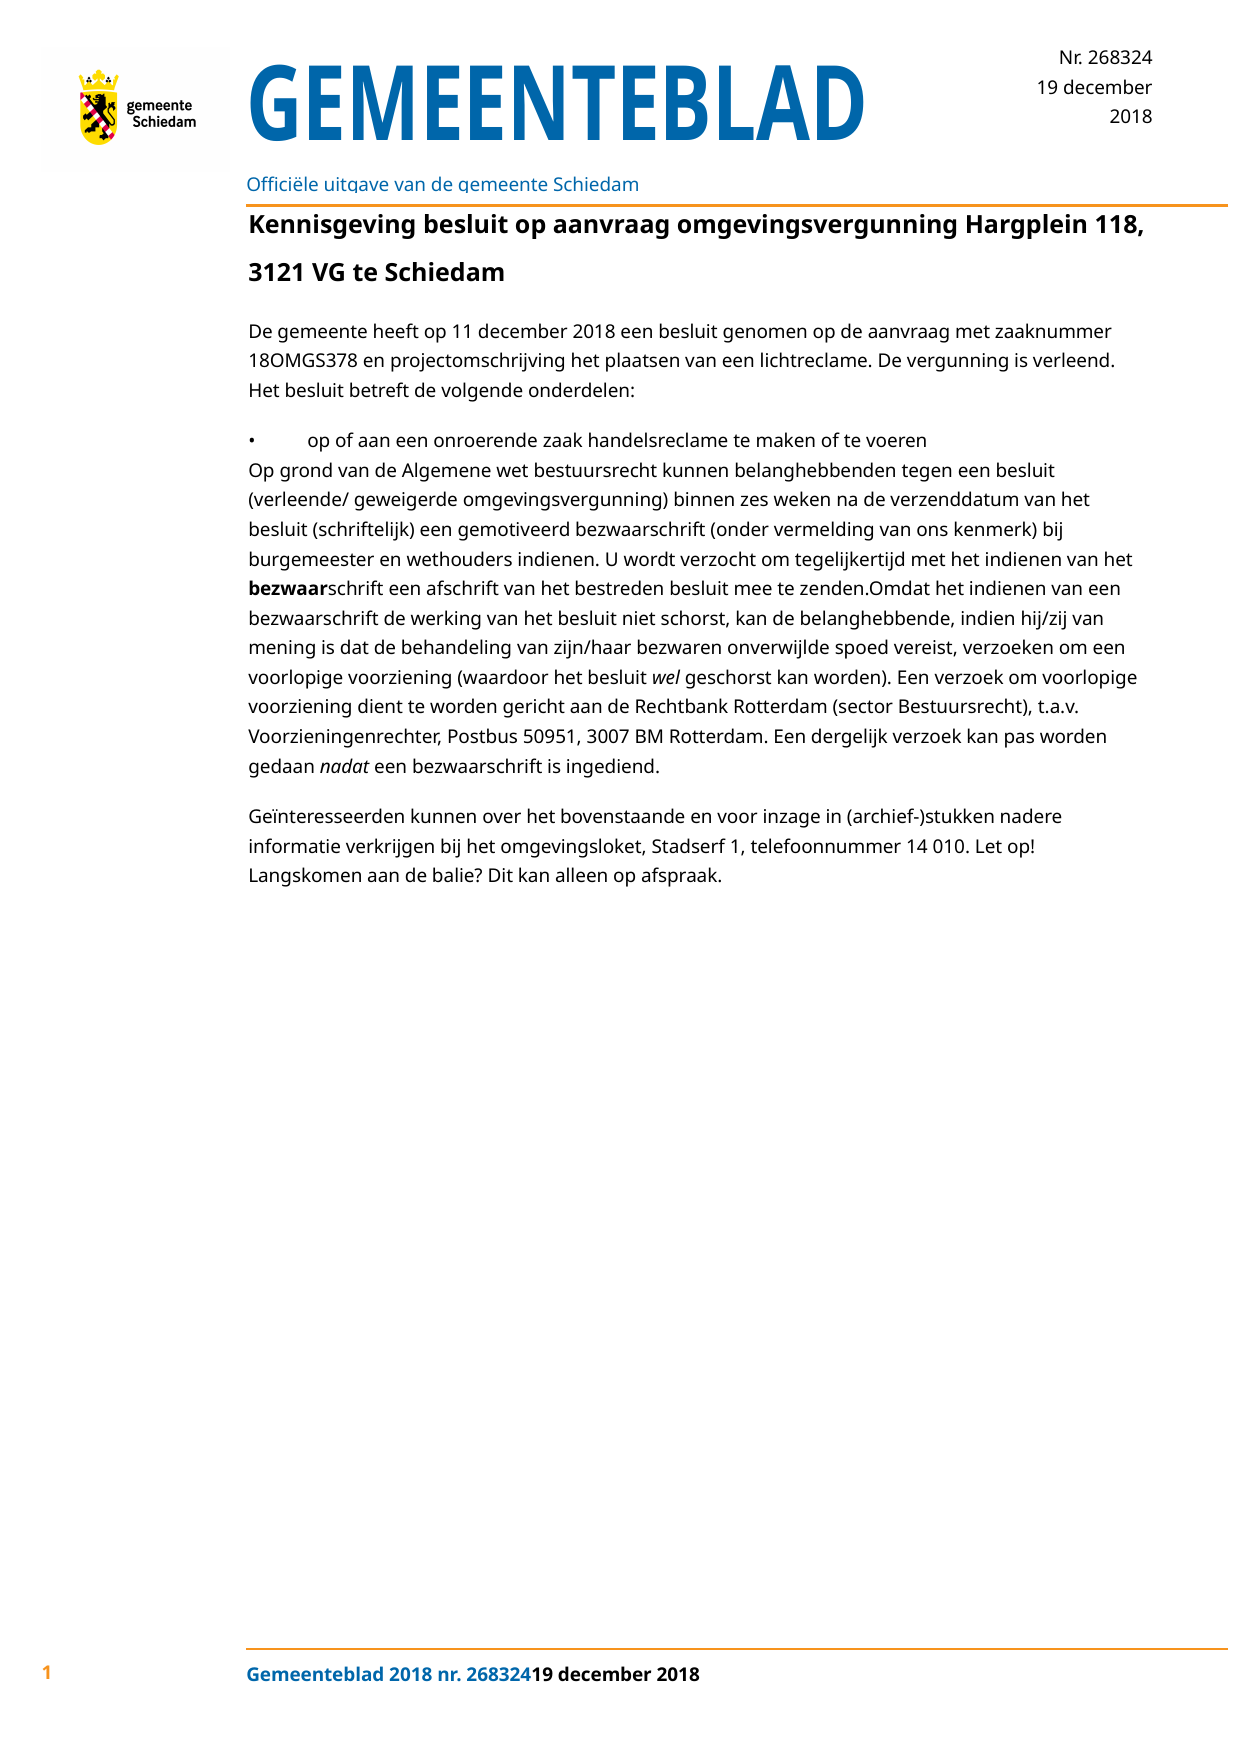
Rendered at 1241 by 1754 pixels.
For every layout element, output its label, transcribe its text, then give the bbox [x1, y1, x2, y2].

picture [41, 47, 231, 172]
text Op grond van de Algemene wet bestuursrecht kunnen belanghebbenden tegen een besluit (verleende/ geweigerde omgevingsvergunning) binnen zes weken na de verzenddatum van het besluit (schriftelijk) een gemotiveerd bezwaarschrift (onder vermelding van ons kenmerk) bij burgemeester en wethouders indienen. U wordt verzocht om tegelijkertijd met het indienen van het bezwaarschrift een afschrift van het bestreden besluit mee te zenden.Omdat het indienen van een bezwaarschrift de werking van het besluit niet schorst, kan de belanghebbende, indien hij/zij van mening is dat de behandeling van zijn/haar bezwaren onverwijlde spoed vereist, verzoeken om een voorlopige voorziening (waardoor het besluit wel geschorst kan worden). Een verzoek om voorlopige voorziening dient te worden gericht aan de Rechtbank Rotterdam (sector Bestuursrecht), t.a.v. Voorzieningenrechter, Postbus 50951, 3007 BM Rotterdam. Een dergelijk verzoek kan pas worden gedaan nadat een bezwaarschrift is ingediend. [248, 457, 1152, 779]
text De gemeente heeft op 11 december 2018 een besluit genomen op de aanvraag met zaaknummer 18OMGS378 en projectomschrijving het plaatsen van een lichtreclame. De vergunning is verleend. Het besluit betreft de volgende onderdelen: [248, 318, 1152, 403]
text Kennisgeving besluit op aanvraag omgevingsvergunning Hargplein 118, 3121 VG te Schiedam [248, 207, 1152, 288]
text Geïnteresseerden kunnen over het bovenstaande en voor inzage in (archief-)stukken nadere informatie verkrijgen bij het omgevingsloket, Stadserf 1, telefoonnummer 14 010. Let op! Langskomen aan de balie? Dit kan alleen op afspraak. [248, 803, 1152, 888]
list op of aan een onroerende zaak handelsreclame te maken of te voeren [248, 427, 1152, 453]
